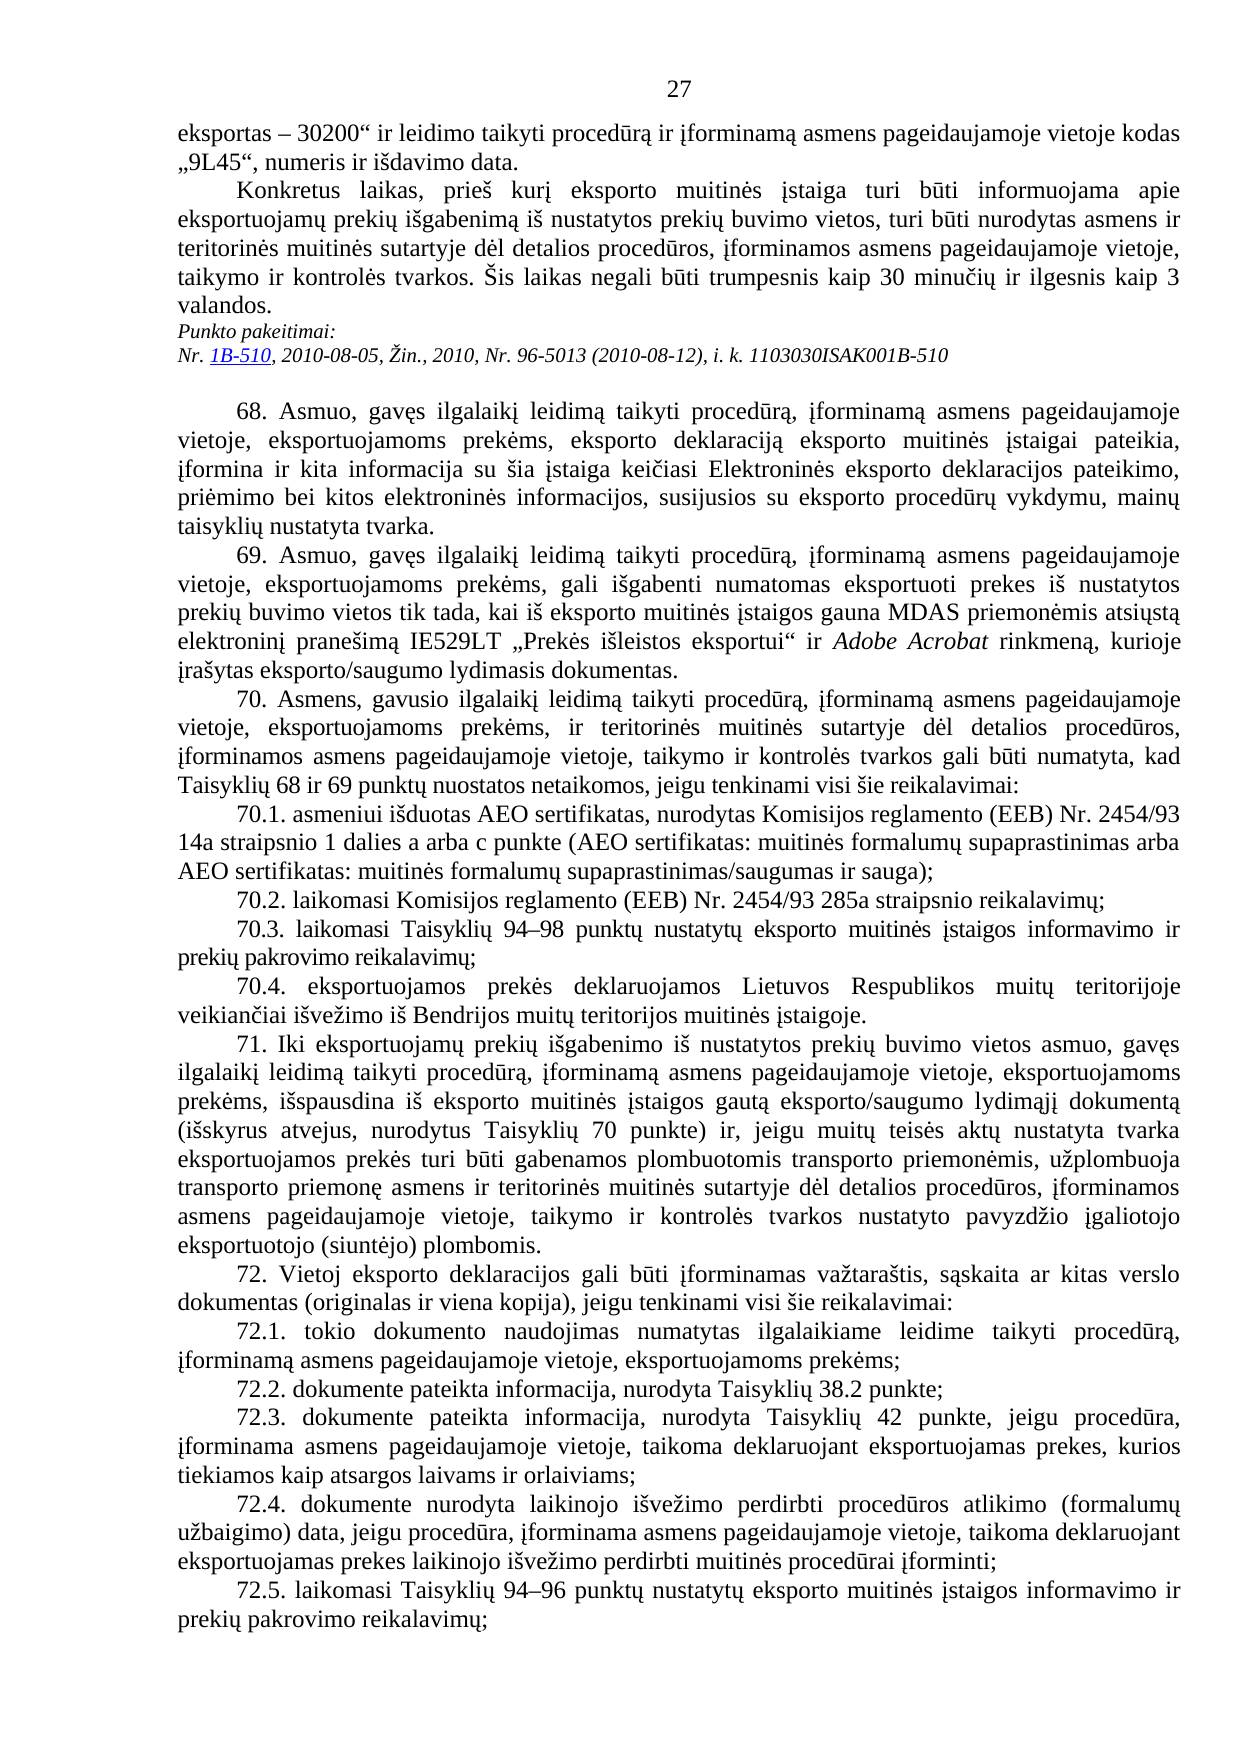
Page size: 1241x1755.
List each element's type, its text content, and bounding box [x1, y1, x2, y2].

text Nr. 1B-510, 2010-08-05, Žin., 2010, Nr. 96-5013 (2010-08-12), i. k. 1103030ISAK001B-510 [177, 343, 1181, 367]
text 70.3. laikomasi Taisyklių 94–98 punktų nustatytų eksporto muitinės įstaigos informavimo ir prekių pakrovimo reikalavimų; [177, 914, 1181, 971]
text 69. Asmuo, gavęs ilgalaikį leidimą taikyti procedūrą, įforminamą asmens pageidaujamoje vietoje, eksportuojamoms prekėms, gali išgabenti numatomas eksportuoti prekes iš nustatytos prekių buvimo vietos tik tada, kai iš eksporto muitinės įstaigos gauna MDAS priemonėmis atsiųstą elektroninį pranešimą IE529LT „Prekės išleistos eksportui“ ir Adobe Acrobat rinkmeną, kurioje įrašytas eksporto/saugumo lydimasis dokumentas. [177, 540, 1181, 684]
text Konkretus laikas, prieš kurį eksporto muitinės įstaiga turi būti informuojama apie eksportuojamų prekių išgabenimą iš nustatytos prekių buvimo vietos, turi būti nurodytas asmens ir teritorinės muitinės sutartyje dėl detalios procedūros, įforminamos asmens pageidaujamoje vietoje, taikymo ir kontrolės tvarkos. Šis laikas negali būti trumpesnis kaip 30 minučių ir ilgesnis kaip 3 valandos. [177, 176, 1181, 319]
text Punkto pakeitimai: [177, 319, 1181, 343]
text 70.2. laikomasi Komisijos reglamento (EEB) Nr. 2454/93 285a straipsnio reikalavimų; [177, 885, 1181, 914]
text 70.4. eksportuojamos prekės deklaruojamos Lietuvos Respublikos muitų teritorijoje veikiančiai išvežimo iš Bendrijos muitų teritorijos muitinės įstaigoje. [177, 971, 1181, 1029]
text 72.2. dokumente pateikta informacija, nurodyta Taisyklių 38.2 punkte; [177, 1374, 1181, 1402]
text 72. Vietoj eksporto deklaracijos gali būti įforminamas važtaraštis, sąskaita ar kitas verslo dokumentas (originalas ir viena kopija), jeigu tenkinami visi šie reikalavimai: [177, 1259, 1181, 1316]
text 72.3. dokumente pateikta informacija, nurodyta Taisyklių 42 punkte, jeigu procedūra, įforminama asmens pageidaujamoje vietoje, taikoma deklaruojant eksportuojamas prekes, kurios tiekiamos kaip atsargos laivams ir orlaiviams; [177, 1402, 1181, 1489]
text 72.4. dokumente nurodyta laikinojo išvežimo perdirbti procedūros atlikimo (formalumų užbaigimo) data, jeigu procedūra, įforminama asmens pageidaujamoje vietoje, taikoma deklaruojant eksportuojamas prekes laikinojo išvežimo perdirbti muitinės procedūrai įforminti; [177, 1489, 1181, 1575]
text 70. Asmens, gavusio ilgalaikį leidimą taikyti procedūrą, įforminamą asmens pageidaujamoje vietoje, eksportuojamoms prekėms, ir teritorinės muitinės sutartyje dėl detalios procedūros, įforminamos asmens pageidaujamoje vietoje, taikymo ir kontrolės tvarkos gali būti numatyta, kad Taisyklių 68 ir 69 punktų nuostatos netaikomos, jeigu tenkinami visi šie reikalavimai: [177, 684, 1181, 799]
text 72.5. laikomasi Taisyklių 94–96 punktų nustatytų eksporto muitinės įstaigos informavimo ir prekių pakrovimo reikalavimų; [177, 1575, 1181, 1632]
text 71. Iki eksportuojamų prekių išgabenimo iš nustatytos prekių buvimo vietos asmuo, gavęs ilgalaikį leidimą taikyti procedūrą, įforminamą asmens pageidaujamoje vietoje, eksportuojamoms prekėms, išspausdina iš eksporto muitinės įstaigos gautą eksporto/saugumo lydimąjį dokumentą (išskyrus atvejus, nurodytus Taisyklių 70 punkte) ir, jeigu muitų teisės aktų nustatyta tvarka eksportuojamos prekės turi būti gabenamos plombuotomis transporto priemonėmis, užplombuoja transporto priemonę asmens ir teritorinės muitinės sutartyje dėl detalios procedūros, įforminamos asmens pageidaujamoje vietoje, taikymo ir kontrolės tvarkos nustatyto pavyzdžio įgaliotojo eksportuotojo (siuntėjo) plombomis. [177, 1029, 1181, 1259]
text 68. Asmuo, gavęs ilgalaikį leidimą taikyti procedūrą, įforminamą asmens pageidaujamoje vietoje, eksportuojamoms prekėms, eksporto deklaraciją eksporto muitinės įstaigai pateikia, įformina ir kita informacija su šia įstaiga keičiasi Elektroninės eksporto deklaracijos pateikimo, priėmimo bei kitos elektroninės informacijos, susijusios su eksporto procedūrų vykdymu, mainų taisyklių nustatyta tvarka. [177, 396, 1181, 540]
text 72.1. tokio dokumento naudojimas numatytas ilgalaikiame leidime taikyti procedūrą, įforminamą asmens pageidaujamoje vietoje, eksportuojamoms prekėms; [177, 1316, 1181, 1374]
text eksportas – 30200“ ir leidimo taikyti procedūrą ir įforminamą asmens pageidaujamoje vietoje kodas „9L45“, numeris ir išdavimo data. [177, 118, 1181, 176]
text 70.1. asmeniui išduotas AEO sertifikatas, nurodytas Komisijos reglamento (EEB) Nr. 2454/93 14a straipsnio 1 dalies a arba c punkte (AEO sertifikatas: muitinės formalumų supaprastinimas arba AEO sertifikatas: muitinės formalumų supaprastinimas/saugumas ir sauga); [177, 799, 1181, 885]
